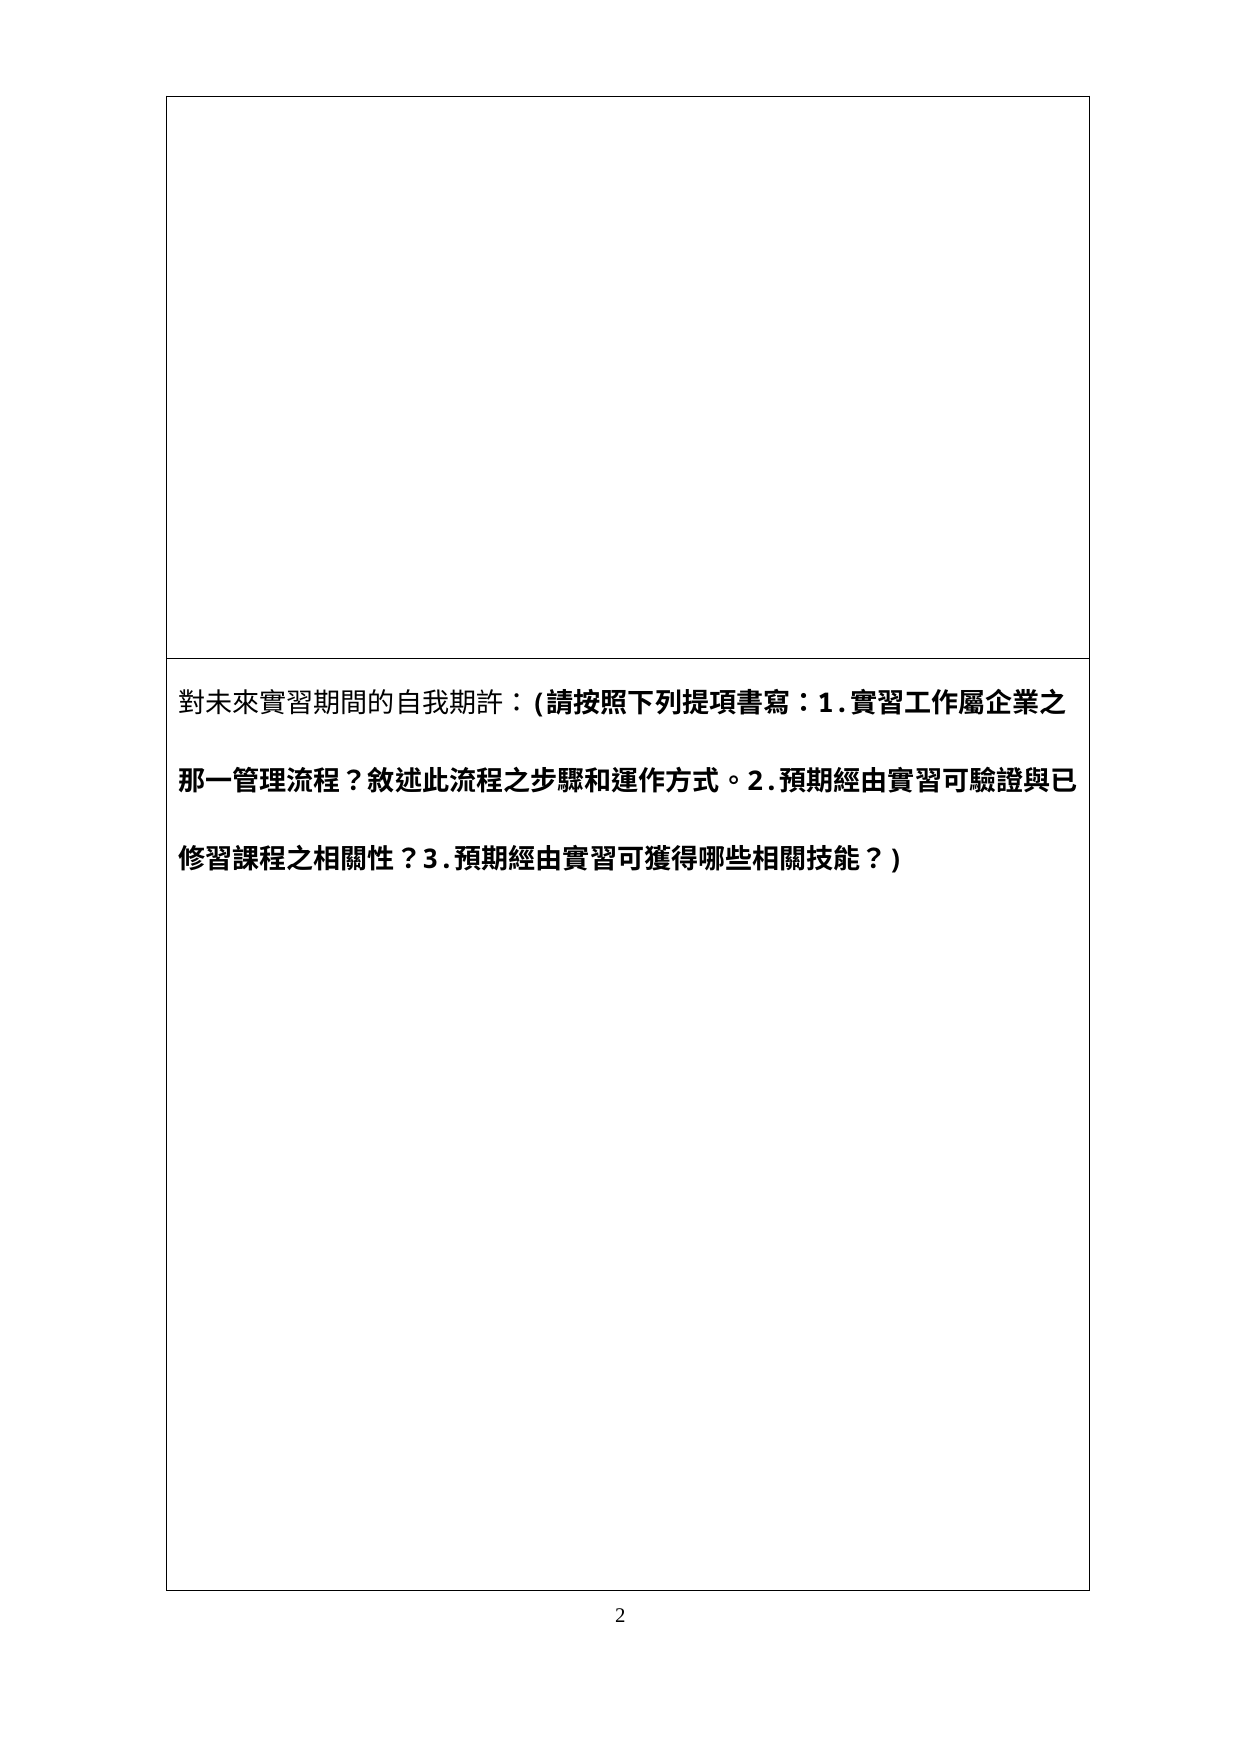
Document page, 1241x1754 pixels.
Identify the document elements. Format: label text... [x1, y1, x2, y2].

table_cell [167, 97, 1089, 658]
table_cell 對未來實習期間的自我期許：(請按照下列提項書寫：1.實習工作屬企業之那一管理流程？敘述此流程之步驟和運作方式。2.預期經由實習可驗證與已修習課程之相關性？3.預期經由實習可獲得哪些相關技能？) [167, 659, 1089, 1590]
